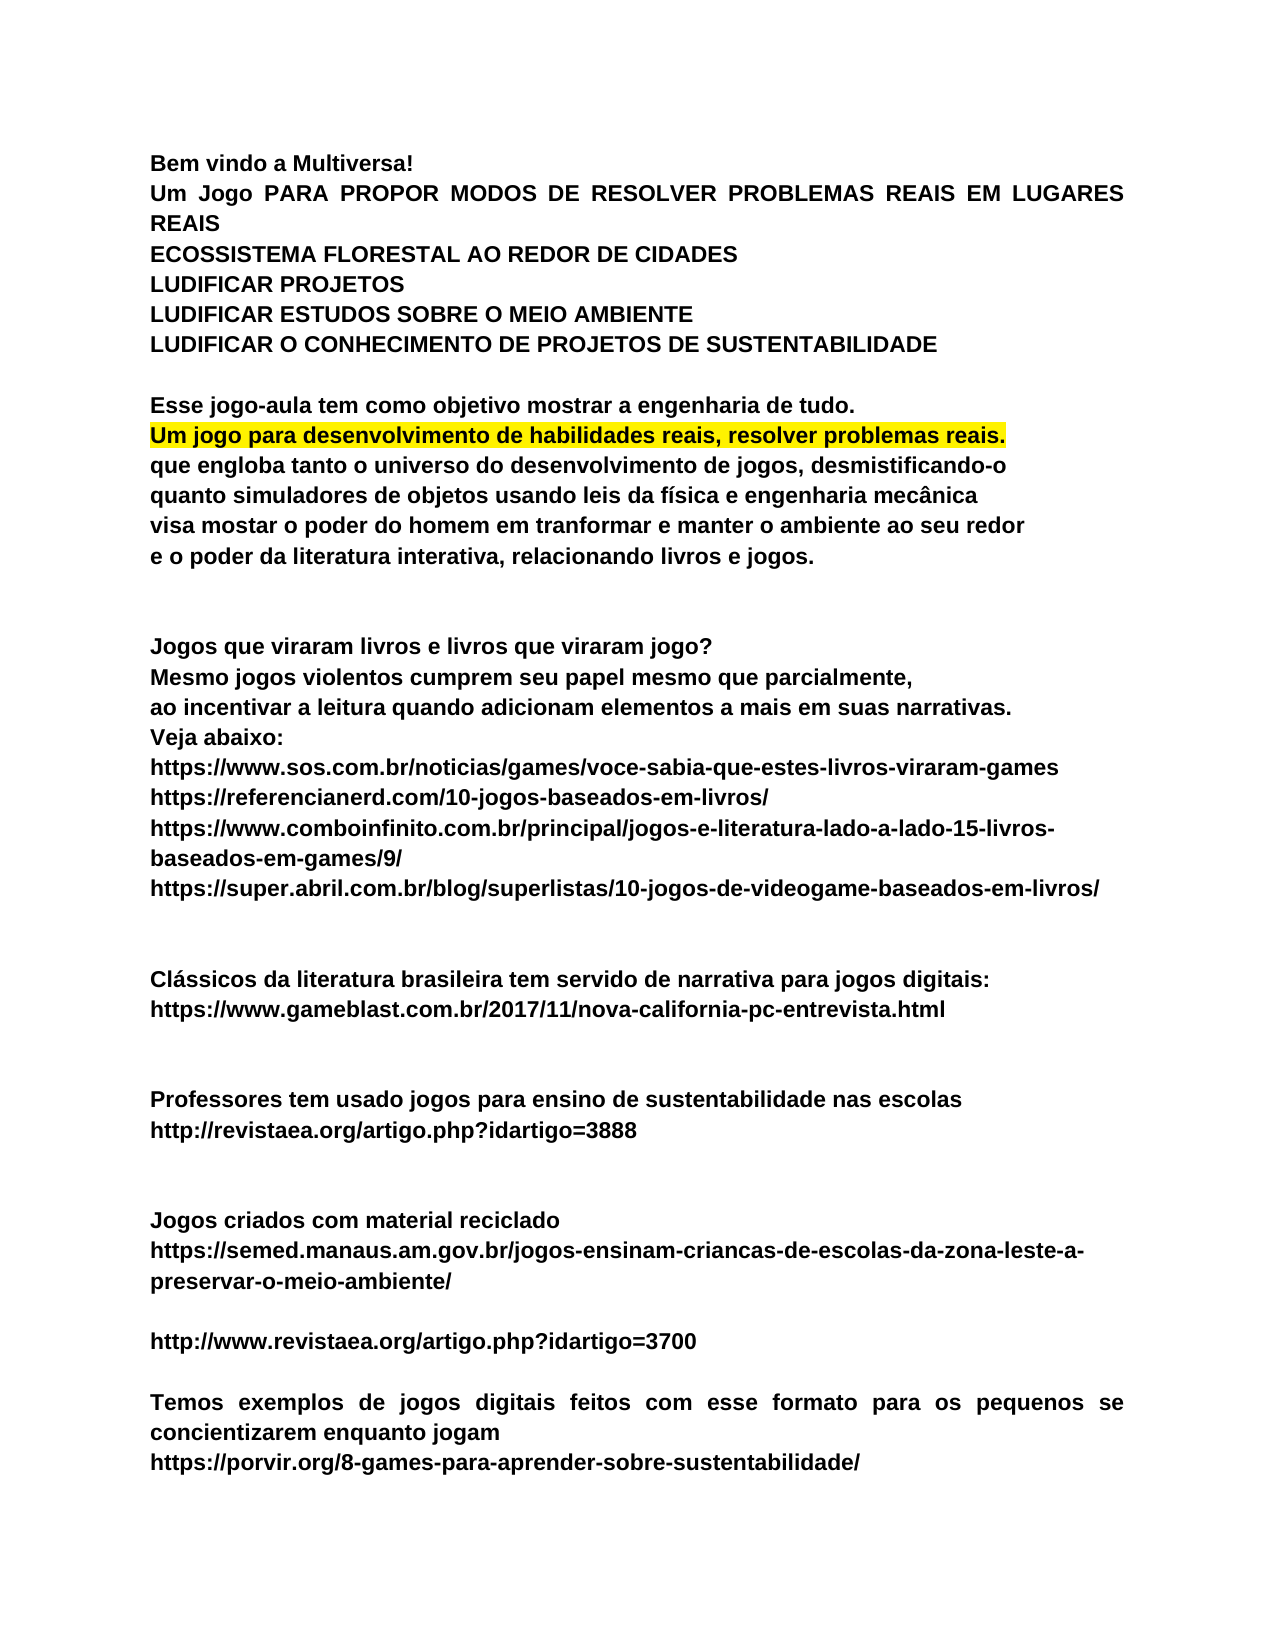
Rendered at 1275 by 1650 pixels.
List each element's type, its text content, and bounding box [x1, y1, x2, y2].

text Professores tem usado jogos para ensino de sustentabilidade nas escolas [150, 1086, 1125, 1113]
text https://www.sos.com.br/noticias/games/voce-sabia-que-estes-livros-viraram-games [150, 754, 1125, 781]
text https://porvir.org/8-games-para-aprender-sobre-sustentabilidade/ [150, 1449, 1125, 1475]
text Bem vindo a Multiversa! [150, 150, 1125, 176]
text ECOSSISTEMA FLORESTAL AO REDOR DE CIDADES [150, 241, 1125, 267]
text Um Jogo PARA PROPOR MODOS DE RESOLVER PROBLEMAS REAIS EM LUGARES REAIS [150, 180, 1125, 237]
text Temos exemplos de jogos digitais feitos com esse formato para os pequenos se concientizarem enquanto jogam [150, 1388, 1125, 1445]
text LUDIFICAR PROJETOS [150, 271, 1125, 297]
text Jogos criados com material reciclado [150, 1207, 1125, 1234]
text Mesmo jogos violentos cumprem seu papel mesmo que parcialmente, [150, 663, 1125, 690]
text https://super.abril.com.br/blog/superlistas/10-jogos-de-videogame-baseados-em-livros/ [150, 875, 1125, 901]
text https://www.comboinfinito.com.br/principal/jogos-e-literatura-lado-a-lado-15-livros-baseados-em-games/9/ [150, 814, 1125, 871]
text http://revistaea.org/artigo.php?idartigo=3888 [150, 1117, 1125, 1143]
text ao incentivar a leitura quando adicionam elementos a mais em suas narrativas. [150, 694, 1125, 720]
text http://www.revistaea.org/artigo.php?idartigo=3700 [150, 1328, 1125, 1354]
text Esse jogo-aula tem como objetivo mostrar a engenharia de tudo. [150, 392, 1125, 418]
text que engloba tanto o universo do desenvolvimento de jogos, desmistificando-o [150, 452, 1125, 478]
text Um jogo para desenvolvimento de habilidades reais, resolver problemas reais. [150, 422, 1125, 448]
text e o poder da literatura interativa, relacionando livros e jogos. [150, 543, 1125, 569]
text https://www.gameblast.com.br/2017/11/nova-california-pc-entrevista.html [150, 996, 1125, 1022]
text LUDIFICAR O CONHECIMENTO DE PROJETOS DE SUSTENTABILIDADE [150, 331, 1125, 358]
text https://semed.manaus.am.gov.br/jogos-ensinam-criancas-de-escolas-da-zona-leste-a-preservar-o-meio-ambiente/ [150, 1237, 1125, 1294]
text quanto simuladores de objetos usando leis da física e engenharia mecânica [150, 482, 1125, 509]
text visa mostar o poder do homem em tranformar e manter o ambiente ao seu redor [150, 512, 1125, 539]
text Jogos que viraram livros e livros que viraram jogo? [150, 633, 1125, 660]
text Veja abaixo: [150, 724, 1125, 750]
text https://referencianerd.com/10-jogos-baseados-em-livros/ [150, 784, 1125, 811]
text Clássicos da literatura brasileira tem servido de narrativa para jogos digitais: [150, 966, 1125, 992]
text LUDIFICAR ESTUDOS SOBRE O MEIO AMBIENTE [150, 301, 1125, 327]
